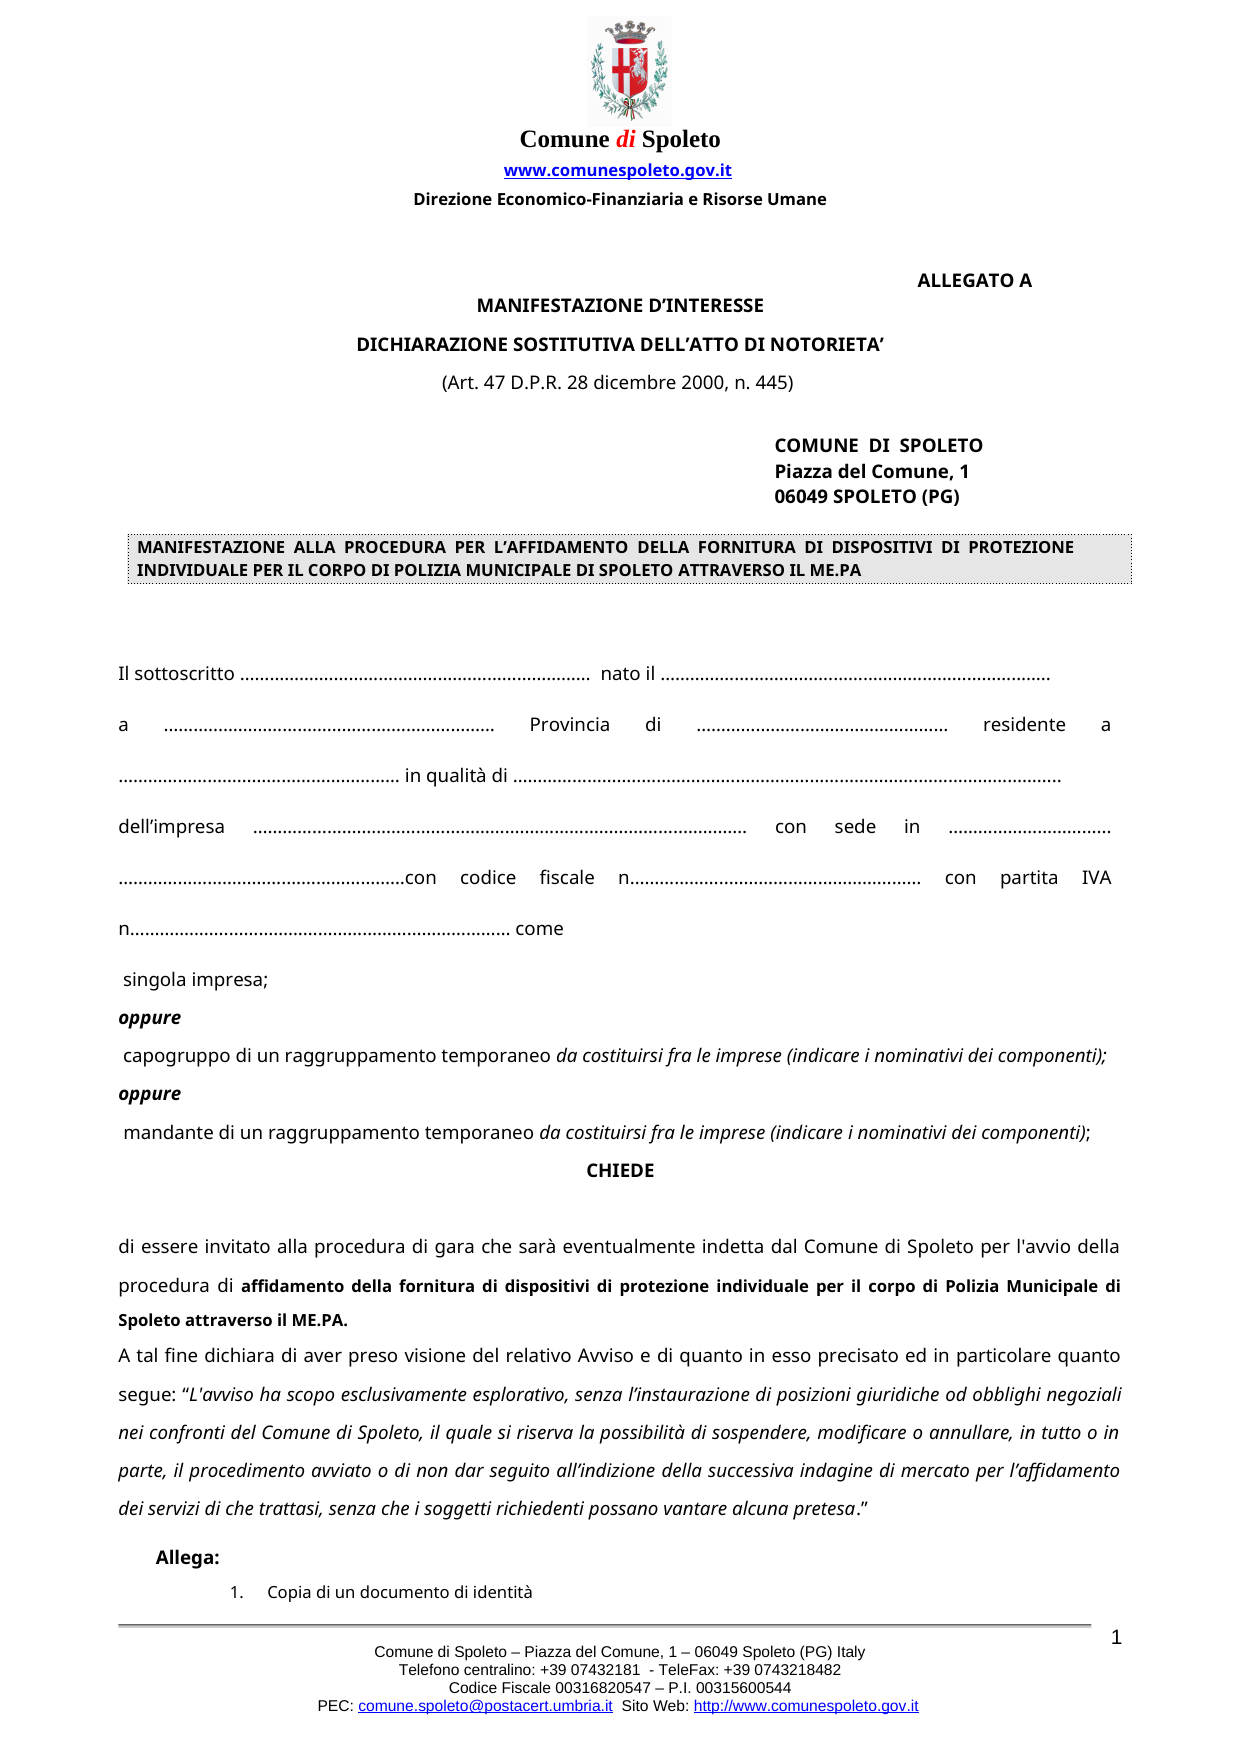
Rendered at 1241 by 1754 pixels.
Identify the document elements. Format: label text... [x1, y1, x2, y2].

text oppure [118, 1081, 1122, 1106]
text oppure [118, 1004, 1122, 1030]
text ⁭ mandante di un raggruppamento temporaneo da costituirsi fra le imprese (indicare i nominativi dei componenti); [118, 1119, 1122, 1144]
text A tal fine dichiara di aver preso visione del relativo Avviso e di quanto in esso precisato ed in particolare quanto segue: “L'avviso ha scopo esclusivamente esplorativo, senza l’instaurazione di posizioni giuridiche od obblighi negoziali nei confronti del Comune di Spoleto, il quale si riserva la possibilità di sospendere, modificare o annullare, in tutto o in parte, il procedimento avviato o di non dar seguito all’indizione della successiva indagine di mercato per l’affidamento dei servizi di che trattasi, senza che i soggetti richiedenti possano vantare alcuna pretesa.” [118, 1343, 1122, 1521]
text (Art. 47 D.P.R. 28 dicembre 2000, n. 445) [118, 369, 1122, 394]
text di essere invitato alla procedura di gara che sarà eventualmente indetta dal Comune di Spoleto per l'avvio della procedura di affidamento della fornitura di dispositivi di protezione individuale per il corpo di Polizia Municipale di Spoleto attraverso il ME.PA. [118, 1234, 1122, 1331]
text a ………...…………………………….………………… Provincia di …………………………………………… residente a ………………………………………………… in qualità di ……………………..……………….……………………………….……………………….. [118, 711, 1112, 788]
picture [118, 1624, 1092, 1628]
text ⁭ singola impresa; [118, 966, 1122, 992]
text MANIFESTAZIONE D’INTERESSE [118, 293, 1122, 318]
text CHIEDE [118, 1157, 1122, 1183]
text Allega: [156, 1544, 1122, 1570]
text dell’impresa ……………………………………………….…………………………..…….…… con sede in …………………………...…………………………….……………………con codice fiscale n………………..………………………………… con partita IVA n………………..………………………………………………… come [118, 813, 1112, 941]
text ALLEGATO A [737, 267, 1112, 293]
picture [587, 16, 672, 127]
text ⁭ capogruppo di un raggruppamento temporaneo da costituirsi fra le imprese (indicare i nominativi dei componenti); [118, 1042, 1122, 1068]
text Piazza del Comune, 1 [774, 458, 1122, 484]
text DICHIARAZIONE SOSTITUTIVA DELL’ATTO DI NOTORIETA’ [118, 331, 1122, 356]
list Copia di un documento di identità [229, 1580, 1122, 1603]
text MANIFESTAZIONE ALLA PROCEDURA PER L’AFFIDAMENTO DELLA FORNITURA DI DISPOSITIVI DI PROTEZIONE INDIVIDUALE PER IL CORPO DI POLIZIA MUNICIPALE DI SPOLETO ATTRAVERSO IL ME.PA [127, 534, 1132, 584]
text COMUNE DI SPOLETO [774, 433, 1122, 458]
text 06049 SPOLETO (PG) [774, 484, 1122, 509]
text Il sottoscritto ……………….……………………….…………………… nato il ……………………………..…………………………………….. [118, 660, 1112, 686]
